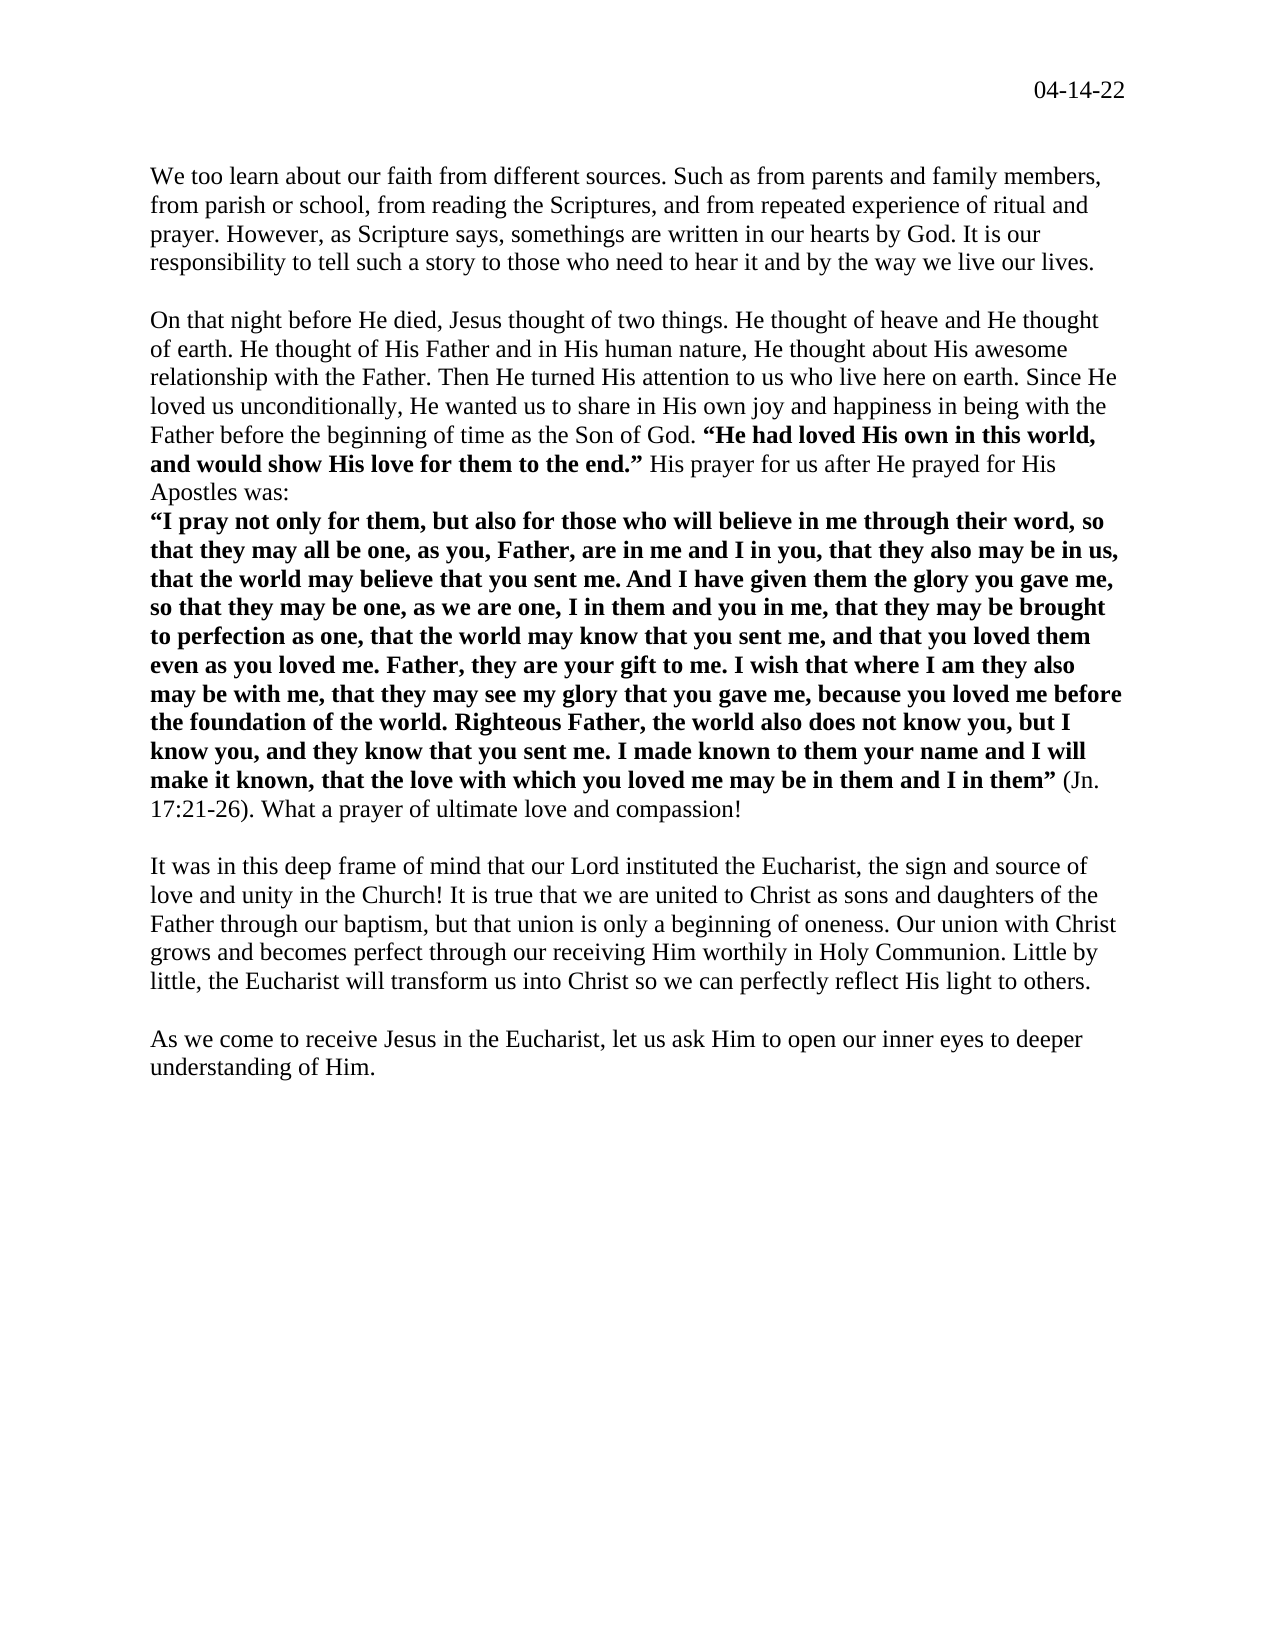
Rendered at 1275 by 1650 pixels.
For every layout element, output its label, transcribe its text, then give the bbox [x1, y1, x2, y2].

text “I pray not only for them, but also for those who will believe in me through their word, so that they may all be one, as you, Father, are in me and I in you, that they also may be in us, that the world may believe that you sent me. And I have given them the glory you gave me, so that they may be one, as we are one, I in them and you in me, that they may be brought to perfection as one, that the world may know that you sent me, and that you loved them even as you loved me. Father, they are your gift to me. I wish that where I am they also may be with me, that they may see my glory that you gave me, because you loved me before the foundation of the world. Righteous Father, the world also does not know you, but I know you, and they know that you sent me. I made known to them your name and I will make it known, that the love with which you loved me may be in them and I in them” (Jn. 17:21-26). What a prayer of ultimate love and compassion! [150, 506, 1125, 822]
text We too learn about our faith from different sources. Such as from parents and family members, from parish or school, from reading the Scriptures, and from repeated experience of ritual and prayer. However, as Scripture says, somethings are written in our hearts by God. It is our responsibility to tell such a story to those who need to hear it and by the way we live our lives. [150, 161, 1125, 276]
text It was in this deep frame of mind that our Lord instituted the Eucharist, the sign and source of love and unity in the Church! It is true that we are united to Christ as sons and daughters of the Father through our baptism, but that union is only a beginning of oneness. Our union with Christ grows and becomes perfect through our receiving Him worthily in Holy Communion. Little by little, the Eucharist will transform us into Christ so we can perfectly reflect His light to others. [150, 851, 1125, 995]
text As we come to receive Jesus in the Eucharist, let us ask Him to open our inner eyes to deeper understanding of Him. [150, 1024, 1125, 1081]
text On that night before He died, Jesus thought of two things. He thought of heave and He thought of earth. He thought of His Father and in His human nature, He thought about His awesome relationship with the Father. Then He turned His attention to us who live here on earth. Since He loved us unconditionally, He wanted us to share in His own joy and happiness in being with the Father before the beginning of time as the Son of God. “He had loved His own in this world, and would show His love for them to the end.” His prayer for us after He prayed for His Apostles was: [150, 305, 1125, 506]
